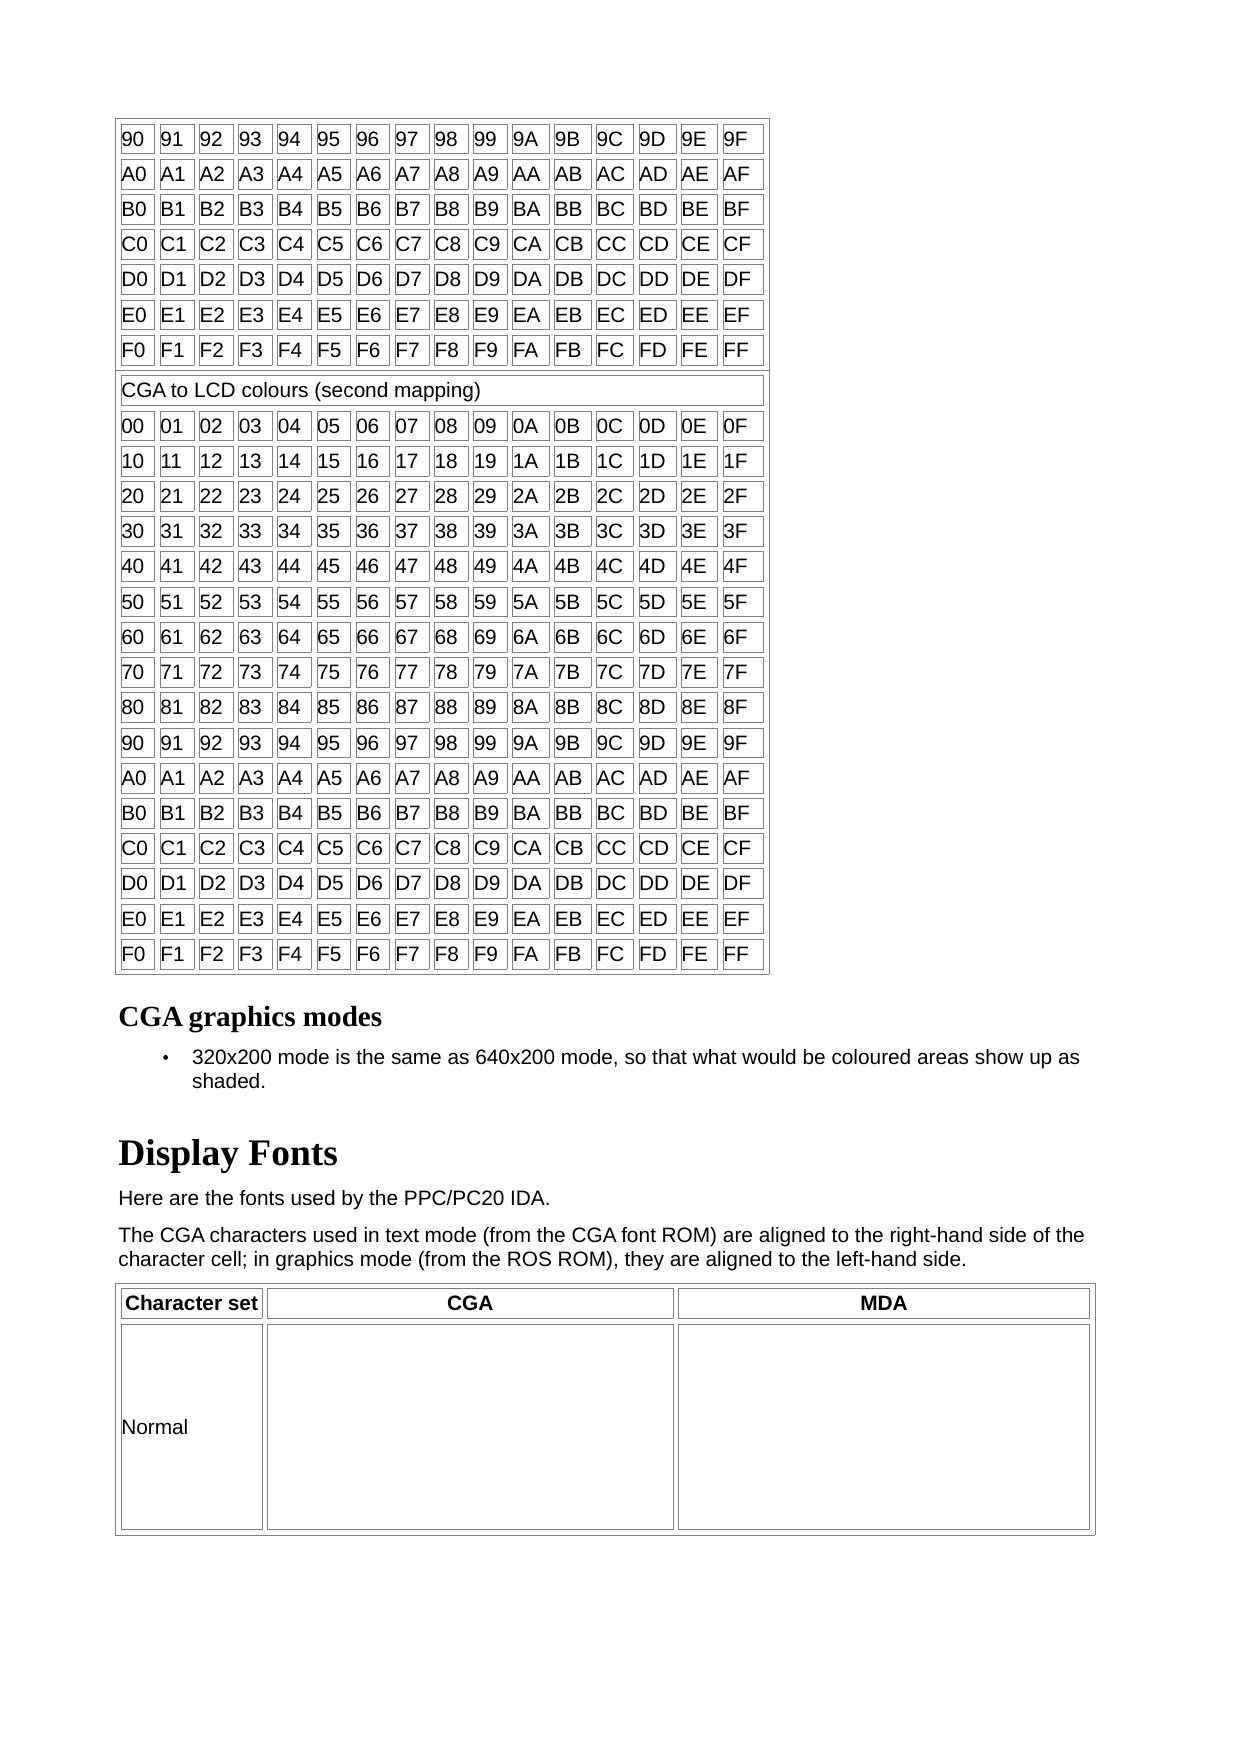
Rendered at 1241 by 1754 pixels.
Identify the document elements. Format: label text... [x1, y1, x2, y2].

table_cell 02 [196, 406, 236, 440]
table_cell 22 [196, 476, 236, 511]
table_cell 21 [157, 476, 196, 511]
table_cell 5A [510, 581, 552, 616]
table_cell 9B [552, 722, 593, 757]
table_cell F0 [118, 329, 157, 364]
table_cell 9A [510, 119, 552, 153]
table_cell AB [552, 757, 593, 792]
table_cell C7 [392, 828, 431, 863]
table_cell 86 [353, 687, 392, 722]
table_cell FC [594, 933, 636, 968]
table_cell CE [678, 828, 720, 863]
table_cell A1 [157, 153, 196, 188]
table_cell FD [636, 329, 678, 364]
table_cell 3C [594, 511, 636, 546]
table_cell 17 [392, 440, 431, 476]
table_cell 6F [720, 616, 766, 652]
table_cell 97 [392, 722, 431, 757]
table_cell 0A [510, 406, 552, 440]
table_cell 9F [720, 722, 766, 757]
table_cell EA [510, 898, 552, 933]
table_cell 80 [118, 687, 157, 722]
table_cell AD [636, 757, 678, 792]
table_cell DA [510, 259, 552, 294]
table_cell C6 [353, 828, 392, 863]
table_cell ED [636, 898, 678, 933]
table_cell 97 [392, 119, 431, 153]
table_cell 9A [510, 722, 552, 757]
table_cell 60 [118, 616, 157, 652]
table_cell 42 [196, 546, 236, 581]
table_cell CB [552, 828, 593, 863]
table_cell 27 [392, 476, 431, 511]
table_cell 93 [236, 119, 275, 153]
table_cell B1 [157, 189, 196, 224]
table_cell B1 [157, 793, 196, 828]
table_cell FC [594, 329, 636, 364]
table_cell A5 [314, 757, 353, 792]
table_cell 4B [552, 546, 593, 581]
table_cell 35 [314, 511, 353, 546]
table_cell DE [678, 863, 720, 898]
table_cell 51 [157, 581, 196, 616]
table_cell 8A [510, 687, 552, 722]
table_cell 9E [678, 119, 720, 153]
table_cell 30 [118, 511, 157, 546]
table_cell 25 [314, 476, 353, 511]
table_cell 9B [552, 119, 593, 153]
table_cell EF [720, 294, 766, 329]
table_cell A0 [118, 757, 157, 792]
table_cell 8D [636, 687, 678, 722]
table_cell A9 [471, 153, 510, 188]
table_cell DB [552, 259, 593, 294]
table_cell CB [552, 224, 593, 259]
table_cell A2 [196, 757, 236, 792]
table_cell 91 [157, 119, 196, 153]
table_cell DE [678, 259, 720, 294]
table_cell AB [552, 153, 593, 188]
table_cell 90 [118, 722, 157, 757]
table_cell 92 [196, 119, 236, 153]
table_cell 99 [471, 722, 510, 757]
table_cell EE [678, 294, 720, 329]
table_cell F7 [392, 329, 431, 364]
table_cell 98 [431, 722, 471, 757]
table_cell 6C [594, 616, 636, 652]
table_cell C1 [157, 828, 196, 863]
table_cell 05 [314, 406, 353, 440]
table_cell B5 [314, 793, 353, 828]
table_cell 32 [196, 511, 236, 546]
table_cell 5F [720, 581, 766, 616]
table_cell C2 [196, 828, 236, 863]
table_cell 91 [157, 722, 196, 757]
table_cell 8F [720, 687, 766, 722]
table_cell 78 [431, 652, 471, 687]
table_cell E4 [275, 898, 314, 933]
table_cell 34 [275, 511, 314, 546]
table_cell A4 [275, 757, 314, 792]
table_cell 7D [636, 652, 678, 687]
table_cell 1C [594, 440, 636, 476]
table_cell 69 [471, 616, 510, 652]
table_cell 81 [157, 687, 196, 722]
table_cell B9 [471, 793, 510, 828]
table_cell F1 [157, 933, 196, 968]
table_cell DF [720, 863, 766, 898]
table_cell BC [594, 793, 636, 828]
table_cell EB [552, 294, 593, 329]
table_cell 75 [314, 652, 353, 687]
table_cell DB [552, 863, 593, 898]
table_cell B4 [275, 793, 314, 828]
table_cell 2D [636, 476, 678, 511]
table_cell D3 [236, 259, 275, 294]
table_cell 8E [678, 687, 720, 722]
table_cell 9C [594, 722, 636, 757]
table_header MDA [676, 1284, 1092, 1318]
table_cell E8 [431, 294, 471, 329]
table_cell FB [552, 933, 593, 968]
table_cell 4E [678, 546, 720, 581]
table_cell B5 [314, 189, 353, 224]
table_cell 62 [196, 616, 236, 652]
table_cell C1 [157, 224, 196, 259]
table_cell 1B [552, 440, 593, 476]
table_cell A1 [157, 757, 196, 792]
table_cell 2F [720, 476, 766, 511]
table_cell B3 [236, 793, 275, 828]
table_cell 50 [118, 581, 157, 616]
table_cell A4 [275, 153, 314, 188]
table_cell C6 [353, 224, 392, 259]
table_cell BB [552, 793, 593, 828]
table_cell 46 [353, 546, 392, 581]
table_cell 40 [118, 546, 157, 581]
table_cell 8C [594, 687, 636, 722]
table_cell F4 [275, 933, 314, 968]
table_cell CD [636, 828, 678, 863]
table_cell B2 [196, 793, 236, 828]
table_cell 14 [275, 440, 314, 476]
table_cell 2C [594, 476, 636, 511]
table_cell 23 [236, 476, 275, 511]
table_cell EE [678, 898, 720, 933]
table_cell 96 [353, 119, 392, 153]
table_cell 0C [594, 406, 636, 440]
table_cell F6 [353, 933, 392, 968]
table_cell A7 [392, 153, 431, 188]
table_cell E1 [157, 898, 196, 933]
table_cell 3D [636, 511, 678, 546]
table_cell F5 [314, 329, 353, 364]
table_cell C4 [275, 224, 314, 259]
table_cell DC [594, 259, 636, 294]
table_cell E5 [314, 294, 353, 329]
table_cell 39 [471, 511, 510, 546]
table_cell DA [510, 863, 552, 898]
table_cell F8 [431, 329, 471, 364]
table_cell CA [510, 224, 552, 259]
table_cell FE [678, 933, 720, 968]
table_header CGA [264, 1284, 676, 1318]
table_cell C5 [314, 224, 353, 259]
table_cell 0D [636, 406, 678, 440]
table_cell 65 [314, 616, 353, 652]
table_cell AD [636, 153, 678, 188]
table_cell D2 [196, 259, 236, 294]
table_cell 90 [118, 119, 157, 153]
table_cell 68 [431, 616, 471, 652]
table_cell 9F [720, 119, 766, 153]
table_cell A6 [353, 153, 392, 188]
table_cell EC [594, 294, 636, 329]
table_cell 76 [353, 652, 392, 687]
table_cell 85 [314, 687, 353, 722]
table_cell 5E [678, 581, 720, 616]
table_cell AE [678, 757, 720, 792]
table_cell 12 [196, 440, 236, 476]
table_cell 55 [314, 581, 353, 616]
table_cell CE [678, 224, 720, 259]
table_cell 52 [196, 581, 236, 616]
table_cell BA [510, 189, 552, 224]
table_cell 72 [196, 652, 236, 687]
table_cell B4 [275, 189, 314, 224]
table_cell E3 [236, 898, 275, 933]
table_cell D4 [275, 259, 314, 294]
table_cell 63 [236, 616, 275, 652]
table_cell DD [636, 863, 678, 898]
table_cell 4D [636, 546, 678, 581]
table_cell CF [720, 828, 766, 863]
table_cell 54 [275, 581, 314, 616]
table_cell CD [636, 224, 678, 259]
table_cell E1 [157, 294, 196, 329]
table_cell 79 [471, 652, 510, 687]
table_cell F1 [157, 329, 196, 364]
table_cell 94 [275, 119, 314, 153]
table_cell 38 [431, 511, 471, 546]
table_cell 49 [471, 546, 510, 581]
table_cell 1A [510, 440, 552, 476]
table_cell 64 [275, 616, 314, 652]
table_cell E9 [471, 294, 510, 329]
table_cell AA [510, 757, 552, 792]
table_cell [268, 1325, 673, 1529]
table_cell D9 [471, 863, 510, 898]
table_cell 58 [431, 581, 471, 616]
table_cell 13 [236, 440, 275, 476]
table_cell 99 [471, 119, 510, 153]
table_cell DF [720, 259, 766, 294]
table_cell E5 [314, 898, 353, 933]
table_cell A5 [314, 153, 353, 188]
table_cell 9C [594, 119, 636, 153]
table_cell [679, 1325, 1089, 1529]
table_cell D1 [157, 863, 196, 898]
table_cell 26 [353, 476, 392, 511]
table_cell 95 [314, 722, 353, 757]
table_cell 04 [275, 406, 314, 440]
table_cell BD [636, 189, 678, 224]
table_cell D3 [236, 863, 275, 898]
table_cell 66 [353, 616, 392, 652]
table_cell D1 [157, 259, 196, 294]
table_cell 4C [594, 546, 636, 581]
table_cell 77 [392, 652, 431, 687]
table_cell CC [594, 828, 636, 863]
table_cell 20 [118, 476, 157, 511]
table_cell 53 [236, 581, 275, 616]
table_cell F4 [275, 329, 314, 364]
table_cell 73 [236, 652, 275, 687]
table_cell F7 [392, 933, 431, 968]
table_cell 9D [636, 722, 678, 757]
table_cell C9 [471, 828, 510, 863]
table_cell BC [594, 189, 636, 224]
table_cell E6 [353, 294, 392, 329]
table_cell 3A [510, 511, 552, 546]
table_cell C9 [471, 224, 510, 259]
table_cell 2A [510, 476, 552, 511]
table_cell D4 [275, 863, 314, 898]
table_cell C7 [392, 224, 431, 259]
table_cell FF [720, 329, 766, 364]
table_cell 29 [471, 476, 510, 511]
table_cell D0 [118, 863, 157, 898]
table_cell D8 [431, 863, 471, 898]
subtitle Display Fonts [118, 1130, 1122, 1173]
table_cell B3 [236, 189, 275, 224]
table_cell D6 [353, 863, 392, 898]
table_cell 5B [552, 581, 593, 616]
table_cell 7C [594, 652, 636, 687]
table_cell 33 [236, 511, 275, 546]
table_cell 45 [314, 546, 353, 581]
table_cell A3 [236, 757, 275, 792]
table_cell E8 [431, 898, 471, 933]
table_cell 48 [431, 546, 471, 581]
table_header CGA to LCD colours (second mapping) [118, 371, 766, 405]
table_cell 6A [510, 616, 552, 652]
table_cell 98 [431, 119, 471, 153]
table_cell B6 [353, 189, 392, 224]
table_cell E3 [236, 294, 275, 329]
table_cell 71 [157, 652, 196, 687]
table_cell C2 [196, 224, 236, 259]
table_cell AF [720, 757, 766, 792]
table_cell 28 [431, 476, 471, 511]
table_cell B8 [431, 793, 471, 828]
table_cell C3 [236, 224, 275, 259]
table_cell B2 [196, 189, 236, 224]
table_cell F2 [196, 329, 236, 364]
table_cell 36 [353, 511, 392, 546]
table_cell A3 [236, 153, 275, 188]
table_cell A2 [196, 153, 236, 188]
table_cell E0 [118, 294, 157, 329]
table_cell 3B [552, 511, 593, 546]
table_cell 95 [314, 119, 353, 153]
table_cell 19 [471, 440, 510, 476]
table_cell D5 [314, 863, 353, 898]
table_cell 88 [431, 687, 471, 722]
table_cell 15 [314, 440, 353, 476]
table_cell F3 [236, 329, 275, 364]
table_cell 1F [720, 440, 766, 476]
table_header Character set [118, 1284, 264, 1318]
table_cell 59 [471, 581, 510, 616]
table_cell 37 [392, 511, 431, 546]
table_cell D6 [353, 259, 392, 294]
table_cell F9 [471, 933, 510, 968]
table_cell 7E [678, 652, 720, 687]
table_cell EC [594, 898, 636, 933]
table_cell D7 [392, 259, 431, 294]
table_cell 18 [431, 440, 471, 476]
table_cell B0 [118, 793, 157, 828]
table_cell D9 [471, 259, 510, 294]
table_cell FD [636, 933, 678, 968]
table_cell 4F [720, 546, 766, 581]
table_cell BF [720, 189, 766, 224]
table_cell BE [678, 189, 720, 224]
table_cell DC [594, 863, 636, 898]
table_cell BB [552, 189, 593, 224]
table_cell 70 [118, 652, 157, 687]
table_cell ED [636, 294, 678, 329]
table_cell B6 [353, 793, 392, 828]
table_cell D0 [118, 259, 157, 294]
table_cell 44 [275, 546, 314, 581]
table_cell C0 [118, 224, 157, 259]
table_cell CF [720, 224, 766, 259]
table_cell 94 [275, 722, 314, 757]
table_cell F9 [471, 329, 510, 364]
table_cell 2B [552, 476, 593, 511]
table_cell 83 [236, 687, 275, 722]
table_cell A9 [471, 757, 510, 792]
table_cell 3F [720, 511, 766, 546]
table_cell 96 [353, 722, 392, 757]
table_cell 0F [720, 405, 766, 440]
table_cell F2 [196, 933, 236, 968]
table_cell 11 [157, 440, 196, 476]
table_cell EB [552, 898, 593, 933]
table_cell 87 [392, 687, 431, 722]
table_cell C5 [314, 828, 353, 863]
table_cell 61 [157, 616, 196, 652]
table_cell 7A [510, 652, 552, 687]
text Here are the fonts used by the PPC/PC20 IDA. [118, 1186, 1122, 1210]
table_cell AC [594, 757, 636, 792]
table_cell FA [510, 329, 552, 364]
subtitle CGA graphics modes [118, 999, 1122, 1032]
table_cell [264, 1318, 676, 1529]
table_cell E6 [353, 898, 392, 933]
table_cell CA [510, 828, 552, 863]
table_cell E4 [275, 294, 314, 329]
table_cell 08 [431, 406, 471, 440]
table_cell B0 [118, 189, 157, 224]
table_cell 31 [157, 511, 196, 546]
table_cell D7 [392, 863, 431, 898]
table_cell 0E [678, 406, 720, 440]
table_cell BF [720, 793, 766, 828]
table_cell C4 [275, 828, 314, 863]
table_cell F5 [314, 933, 353, 968]
table_cell B7 [392, 189, 431, 224]
table_cell EA [510, 294, 552, 329]
table_cell 56 [353, 581, 392, 616]
table_cell 3E [678, 511, 720, 546]
table_cell E2 [196, 294, 236, 329]
table_cell 67 [392, 616, 431, 652]
table_cell 03 [236, 406, 275, 440]
table_cell 0B [552, 406, 593, 440]
table_cell 89 [471, 687, 510, 722]
table_cell 93 [236, 722, 275, 757]
table_cell 5D [636, 581, 678, 616]
table_cell 07 [392, 406, 431, 440]
table_cell CC [594, 224, 636, 259]
table_cell A8 [431, 757, 471, 792]
table_cell [676, 1318, 1092, 1529]
table_cell C3 [236, 828, 275, 863]
table_cell 6D [636, 616, 678, 652]
table_cell F0 [118, 933, 157, 968]
table_cell E2 [196, 898, 236, 933]
table_cell C8 [431, 224, 471, 259]
table_cell 2E [678, 476, 720, 511]
table_cell A8 [431, 153, 471, 188]
table_cell 41 [157, 546, 196, 581]
table_cell AE [678, 153, 720, 188]
list 320x200 mode is the same as 640x200 mode, so that what would be coloured areas show up as shaded. [162, 1045, 1122, 1093]
table_cell 6E [678, 616, 720, 652]
table_cell 6B [552, 616, 593, 652]
table_cell AC [594, 153, 636, 188]
table_cell 9D [636, 119, 678, 153]
table_cell 9E [678, 722, 720, 757]
table_cell 8B [552, 687, 593, 722]
table_cell EF [720, 898, 766, 933]
table_cell 01 [157, 406, 196, 440]
table_cell A6 [353, 757, 392, 792]
table_cell 09 [471, 406, 510, 440]
table_cell D2 [196, 863, 236, 898]
table_cell 57 [392, 581, 431, 616]
table_cell A7 [392, 757, 431, 792]
table_cell FF [720, 933, 766, 968]
table_cell BE [678, 793, 720, 828]
table_cell 7F [720, 652, 766, 687]
table_cell 5C [594, 581, 636, 616]
table_cell F3 [236, 933, 275, 968]
table_cell 1D [636, 440, 678, 476]
table_cell C0 [118, 828, 157, 863]
table_cell 82 [196, 687, 236, 722]
table_cell E7 [392, 294, 431, 329]
table_cell 1E [678, 440, 720, 476]
table_cell 92 [196, 722, 236, 757]
table_cell 47 [392, 546, 431, 581]
table_cell 24 [275, 476, 314, 511]
table_cell 00 [118, 405, 157, 440]
table_cell E9 [471, 898, 510, 933]
table_cell E7 [392, 898, 431, 933]
table_cell FB [552, 329, 593, 364]
table_cell BD [636, 793, 678, 828]
table_cell 7B [552, 652, 593, 687]
table_cell 16 [353, 440, 392, 476]
table_cell A0 [118, 153, 157, 188]
table_cell F6 [353, 329, 392, 364]
table_cell 84 [275, 687, 314, 722]
table_cell B7 [392, 793, 431, 828]
table_cell 4A [510, 546, 552, 581]
table_cell FE [678, 329, 720, 364]
table_cell 10 [118, 440, 157, 476]
table_cell B8 [431, 189, 471, 224]
table_cell BA [510, 793, 552, 828]
table_cell 43 [236, 546, 275, 581]
table_cell F8 [431, 933, 471, 968]
table_cell DD [636, 259, 678, 294]
text The CGA characters used in text mode (from the CGA font ROM) are aligned to the right-hand side of the character cell; in graphics mode (from the ROS ROM), they are aligned to the left-hand side. [118, 1222, 1122, 1270]
table_cell D8 [431, 259, 471, 294]
table_cell AA [510, 153, 552, 188]
table_cell C8 [431, 828, 471, 863]
table_cell B9 [471, 189, 510, 224]
table_cell E0 [118, 898, 157, 933]
table_cell AF [720, 153, 766, 188]
table_cell FA [510, 933, 552, 968]
table_cell 74 [275, 652, 314, 687]
table_cell Normal [118, 1318, 264, 1529]
table_cell D5 [314, 259, 353, 294]
table_cell 06 [353, 406, 392, 440]
